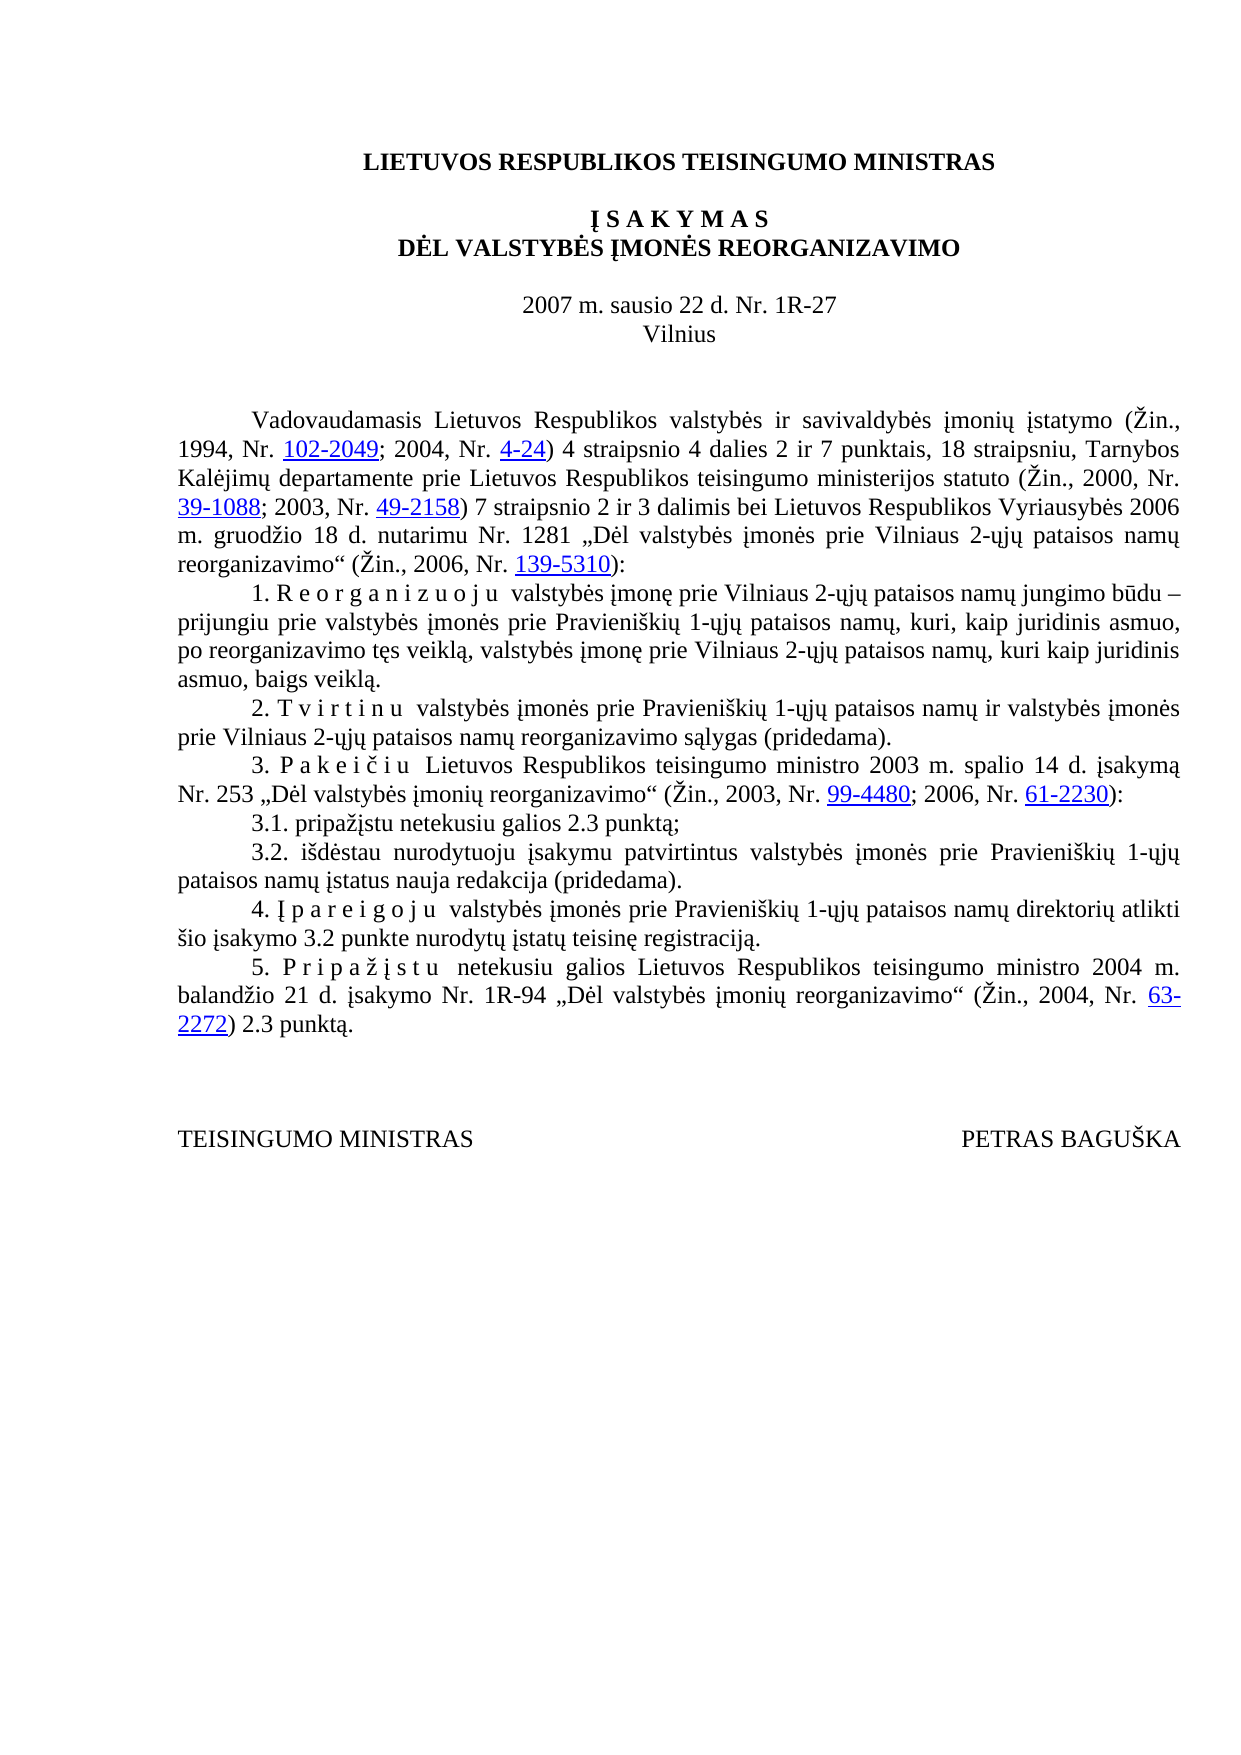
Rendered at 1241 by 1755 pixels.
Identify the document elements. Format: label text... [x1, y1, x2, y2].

text 3. Pakeičiu Lietuvos Respublikos teisingumo ministro 2003 m. spalio 14 d. įsakymą Nr. 253 „Dėl valstybės įmonių reorganizavimo“ (Žin., 2003, Nr. 99-4480; 2006, Nr. 61-2230): [177, 751, 1181, 808]
text LIETUVOS RESPUBLIKOS TEISINGUMO MINISTRAS [177, 147, 1181, 176]
text 3.2. išdėstau nurodytuoju įsakymu patvirtintus valstybės įmonės prie Pravieniškių 1-ųjų pataisos namų įstatus nauja redakcija (pridedama). [177, 837, 1181, 894]
text 3.1. pripažįstu netekusiu galios 2.3 punktą; [177, 808, 1181, 837]
text 4. Įpareigoju valstybės įmonės prie Pravieniškių 1-ųjų pataisos namų direktorių atlikti šio įsakymo 3.2 punkte nurodytų įstatų teisinę registraciją. [177, 894, 1181, 952]
text TEISINGUMO MINISTRAS PETRAS BAGUŠKA [177, 1124, 1181, 1153]
text 1. Reorganizuoju valstybės įmonę prie Vilniaus 2-ųjų pataisos namų jungimo būdu – prijungiu prie valstybės įmonės prie Pravieniškių 1-ųjų pataisos namų, kuri, kaip juridinis asmuo, po reorganizavimo tęs veiklą, valstybės įmonę prie Vilniaus 2-ųjų pataisos namų, kuri kaip juridinis asmuo, baigs veiklą. [177, 578, 1181, 693]
text Į S A K Y M A S [177, 204, 1181, 233]
text Vadovaudamasis Lietuvos Respublikos valstybės ir savivaldybės įmonių įstatymo (Žin., 1994, Nr. 102-2049; 2004, Nr. 4-24) 4 straipsnio 4 dalies 2 ir 7 punktais, 18 straipsniu, Tarnybos Kalėjimų departamente prie Lietuvos Respublikos teisingumo ministerijos statuto (Žin., 2000, Nr. 39-1088; 2003, Nr. 49-2158) 7 straipsnio 2 ir 3 dalimis bei Lietuvos Respublikos Vyriausybės 2006 m. gruodžio 18 d. nutarimu Nr. 1281 „Dėl valstybės įmonės prie Vilniaus 2-ųjų pataisos namų reorganizavimo“ (Žin., 2006, Nr. 139-5310): [177, 406, 1181, 578]
text Vilnius [177, 319, 1181, 348]
text 5. Pripažįstu netekusiu galios Lietuvos Respublikos teisingumo ministro 2004 m. balandžio 21 d. įsakymo Nr. 1R-94 „Dėl valstybės įmonių reorganizavimo“ (Žin., 2004, Nr. 63-2272) 2.3 punktą. [177, 952, 1181, 1038]
text 2007 m. sausio 22 d. Nr. 1R-27 [177, 291, 1181, 319]
text 2. Tvirtinu valstybės įmonės prie Pravieniškių 1-ųjų pataisos namų ir valstybės įmonės prie Vilniaus 2-ųjų pataisos namų reorganizavimo sąlygas (pridedama). [177, 693, 1181, 751]
text DĖL VALSTYBĖS ĮMONĖS REORGANIZAVIMO [177, 233, 1181, 262]
